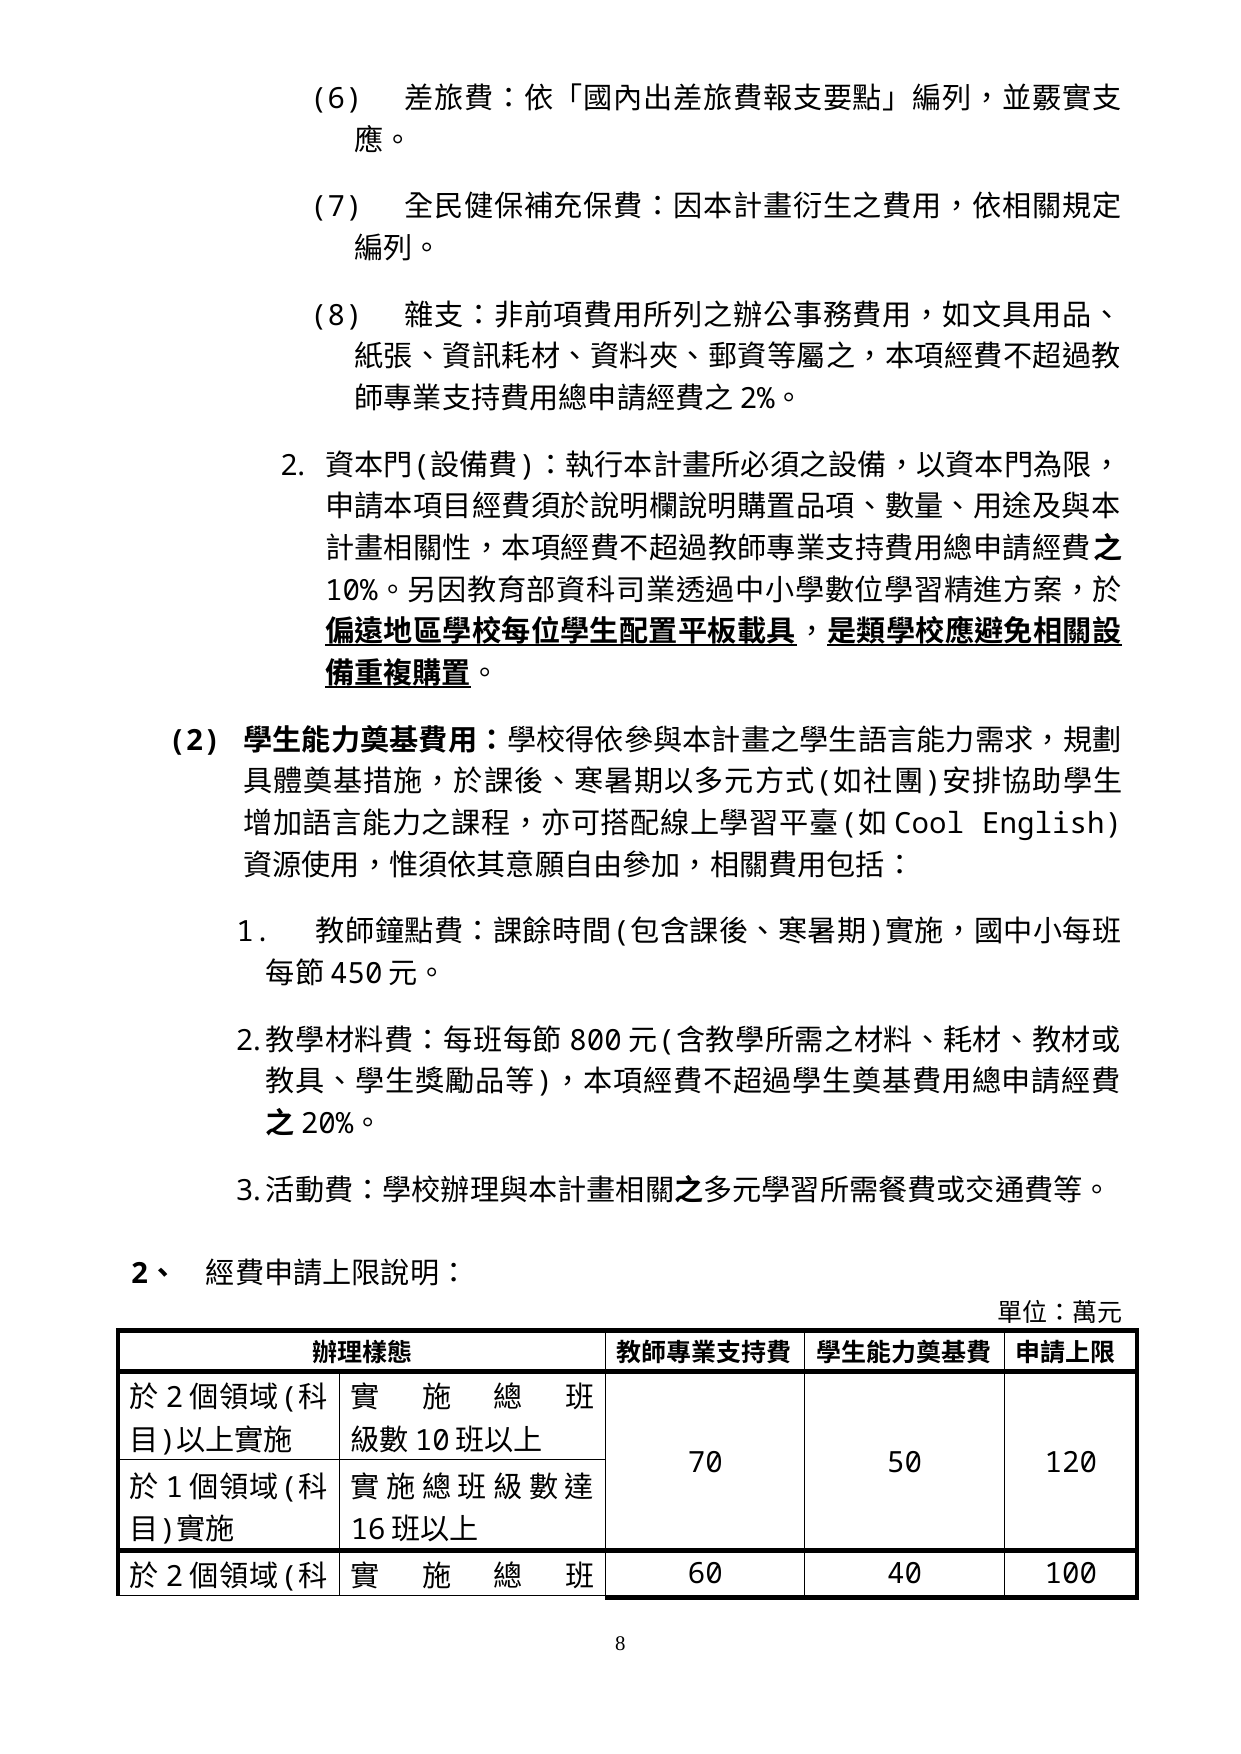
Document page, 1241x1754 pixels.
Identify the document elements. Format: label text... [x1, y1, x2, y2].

table_header 申請上限 [1005, 1333, 1135, 1369]
list 全民健保補充保費：因本計畫衍生之費用，依相關規定編列。 [310, 183, 1122, 267]
table_cell 100 [1005, 1553, 1135, 1595]
table_cell 50 [805, 1374, 1004, 1548]
list 學生能力奠基費用：學校得依參與本計畫之學生語言能力需求，規劃具體奠基措施，於課後、寒暑期以多元方式(如社團)安排協助學生增加語言能力之課程，亦可搭配線上學習平臺(如Cool English)資源使用，惟須依其意願自由參加，相關費用包括： [168, 717, 1122, 883]
table_cell 60 [606, 1553, 804, 1595]
table_header 學生能力奠基費 [805, 1333, 1004, 1369]
list 資本門(設備費)：執行本計畫所必須之設備，以資本門為限，申請本項目經費須於說明欄說明購置品項、數量、用途及與本計畫相關性，本項經費不超過教師專業支持費用總申請經費之10%。另因教育部資科司業透過中小學數位學習精進方案，於偏遠地區學校每位學生配置平板載具，是類學校應避免相關設備重複購置。 [281, 442, 1122, 692]
table_cell 於2個領域(科 [120, 1553, 339, 1595]
table_cell 實施總班 級數10班以上 [340, 1374, 605, 1459]
table_header 辦理樣態 [120, 1333, 605, 1369]
text 單位：萬元 [118, 1292, 1122, 1328]
list 教師鐘點費：課餘時間(包含課後、寒暑期)實施，國中小每班每節450元。 [236, 908, 1122, 992]
list 活動費：學校辦理與本計畫相關之多元學習所需餐費或交通費等。 [236, 1167, 1122, 1208]
list 經費申請上限說明： [131, 1249, 1122, 1292]
table_cell 於1個領域(科目)實施 [120, 1460, 339, 1548]
table_cell 實施總班級數達16班以上 [340, 1460, 605, 1548]
table_cell 120 [1005, 1374, 1135, 1548]
table_cell 70 [606, 1374, 804, 1548]
table_header 教師專業支持費 [606, 1333, 804, 1369]
list 雜支：非前項費用所列之辦公事務費用，如文具用品、紙張、資訊耗材、資料夾、郵資等屬之，本項經費不超過教師專業支持費用總申請經費之2%。 [310, 292, 1122, 417]
list 教學材料費：每班每節800元(含教學所需之材料、耗材、教材或教具、學生獎勵品等)，本項經費不超過學生奠基費用總申請經費之20%。 [236, 1017, 1122, 1142]
list 差旅費：依「國內出差旅費報支要點」編列，並覈實支應。 [310, 75, 1122, 158]
table_cell 實施總班 [340, 1553, 605, 1595]
table_cell 40 [805, 1553, 1004, 1595]
table_cell 於2個領域(科目)以上實施 [120, 1374, 339, 1459]
